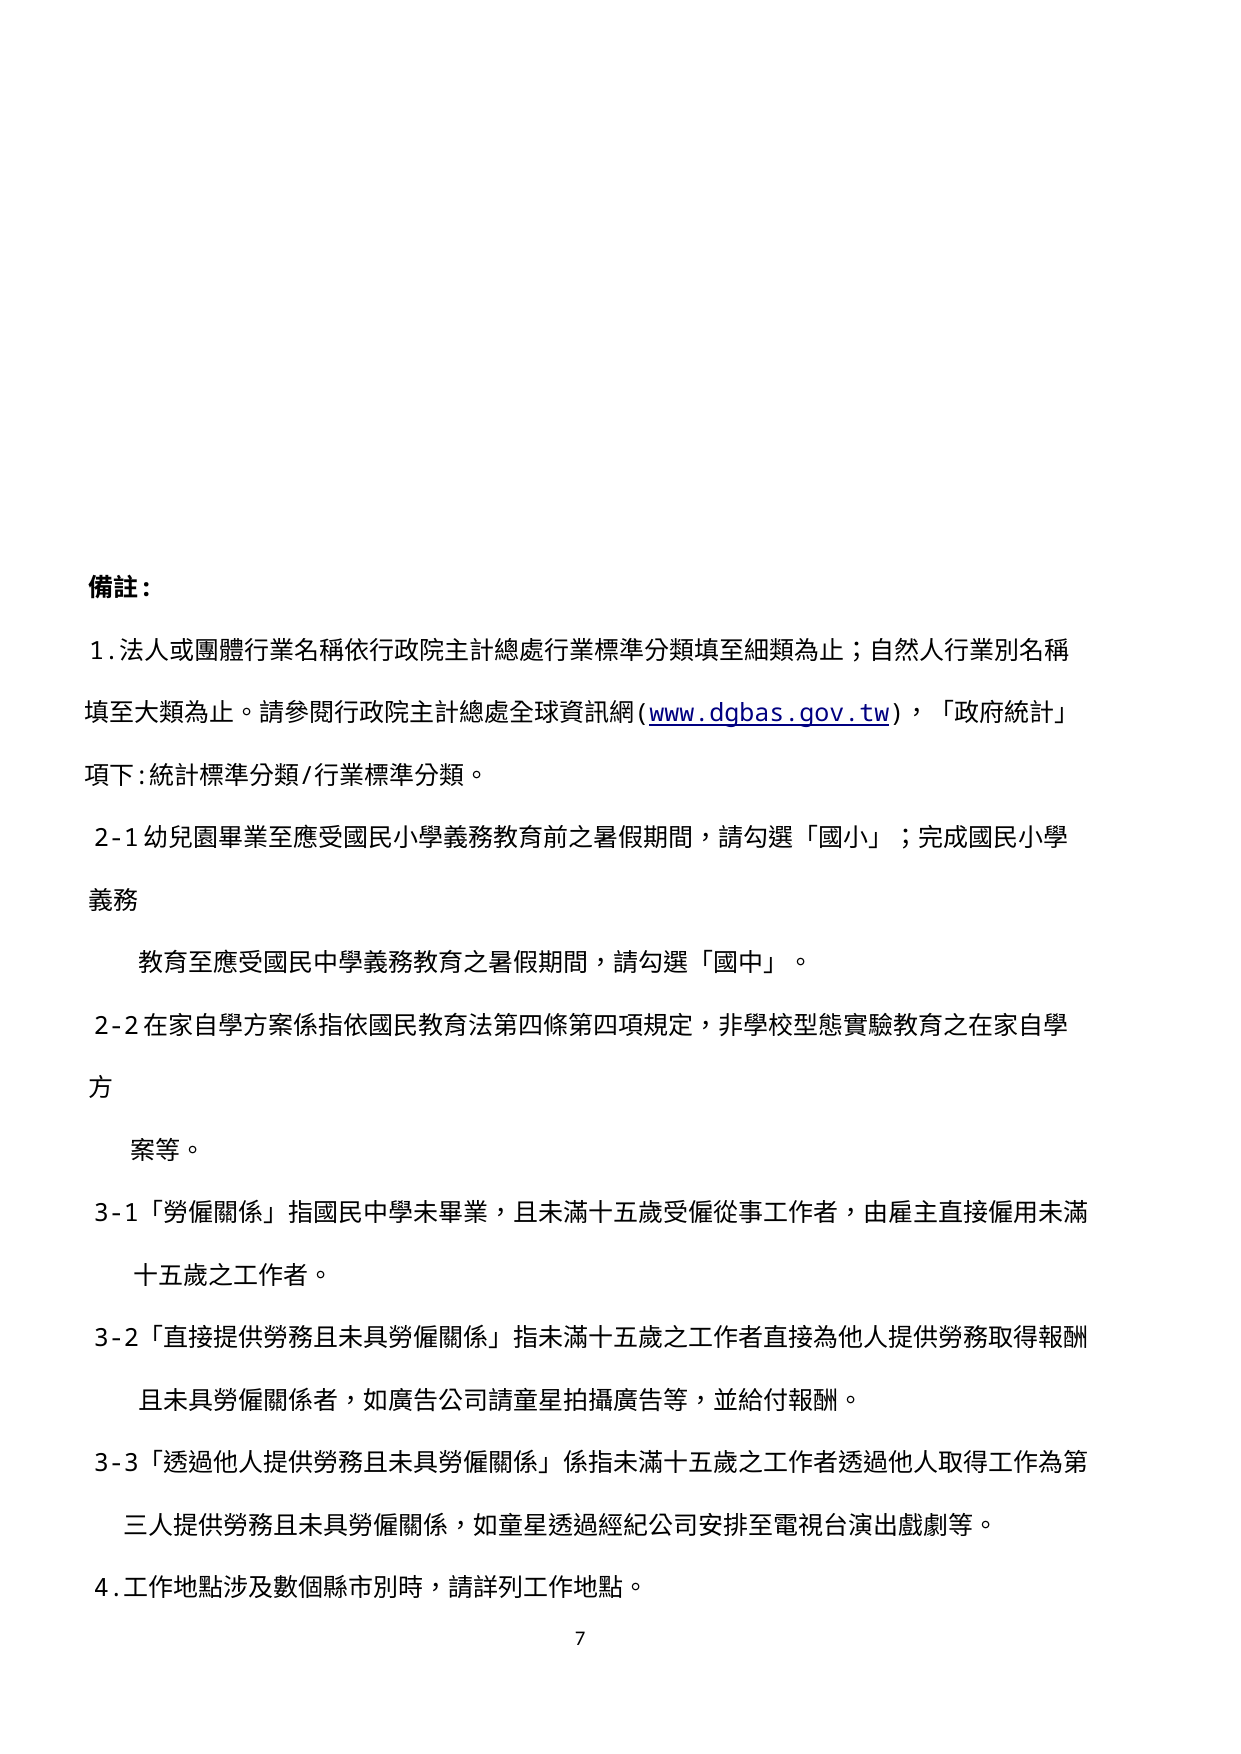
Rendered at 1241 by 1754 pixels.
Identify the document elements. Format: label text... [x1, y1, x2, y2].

text 3-1「勞僱關係」指國民中學未畢業，且未滿十五歲受僱從事工作者，由雇主直接僱用未滿 [89, 1169, 1092, 1232]
text 4.工作地點涉及數個縣市別時，請詳列工作地點。 [89, 1544, 1092, 1607]
text 三人提供勞務且未具勞僱關係，如童星透過經紀公司安排至電視台演出戲劇等。 [89, 1482, 1092, 1544]
text 且未具勞僱關係者，如廣告公司請童星拍攝廣告等，並給付報酬。 [89, 1357, 1092, 1419]
text 1.法人或團體行業名稱依行政院主計總處行業標準分類填至細類為止；自然人行業別名稱填至大類為止。請參閱行政院主計總處全球資訊網(www.dgbas.gov.tw)，「政府統計」項下:統計標準分類/行業標準分類。 [84, 607, 1092, 794]
text 3-2「直接提供勞務且未具勞僱關係」指未滿十五歲之工作者直接為他人提供勞務取得報酬 [89, 1294, 1092, 1357]
text 2-2在家自學方案係指依國民教育法第四條第四項規定，非學校型態實驗教育之在家自學方 [89, 982, 1092, 1107]
text 教育至應受國民中學義務教育之暑假期間，請勾選「國中」。 [89, 919, 1092, 982]
text 2-1幼兒園畢業至應受國民小學義務教育前之暑假期間，請勾選「國小」；完成國民小學義務 [89, 794, 1092, 919]
text 案等。 [89, 1107, 1092, 1169]
text 備註: [74, 544, 1092, 607]
text 3-3「透過他人提供勞務且未具勞僱關係」係指未滿十五歲之工作者透過他人取得工作為第 [89, 1419, 1092, 1482]
text 十五歲之工作者。 [118, 1232, 1092, 1294]
